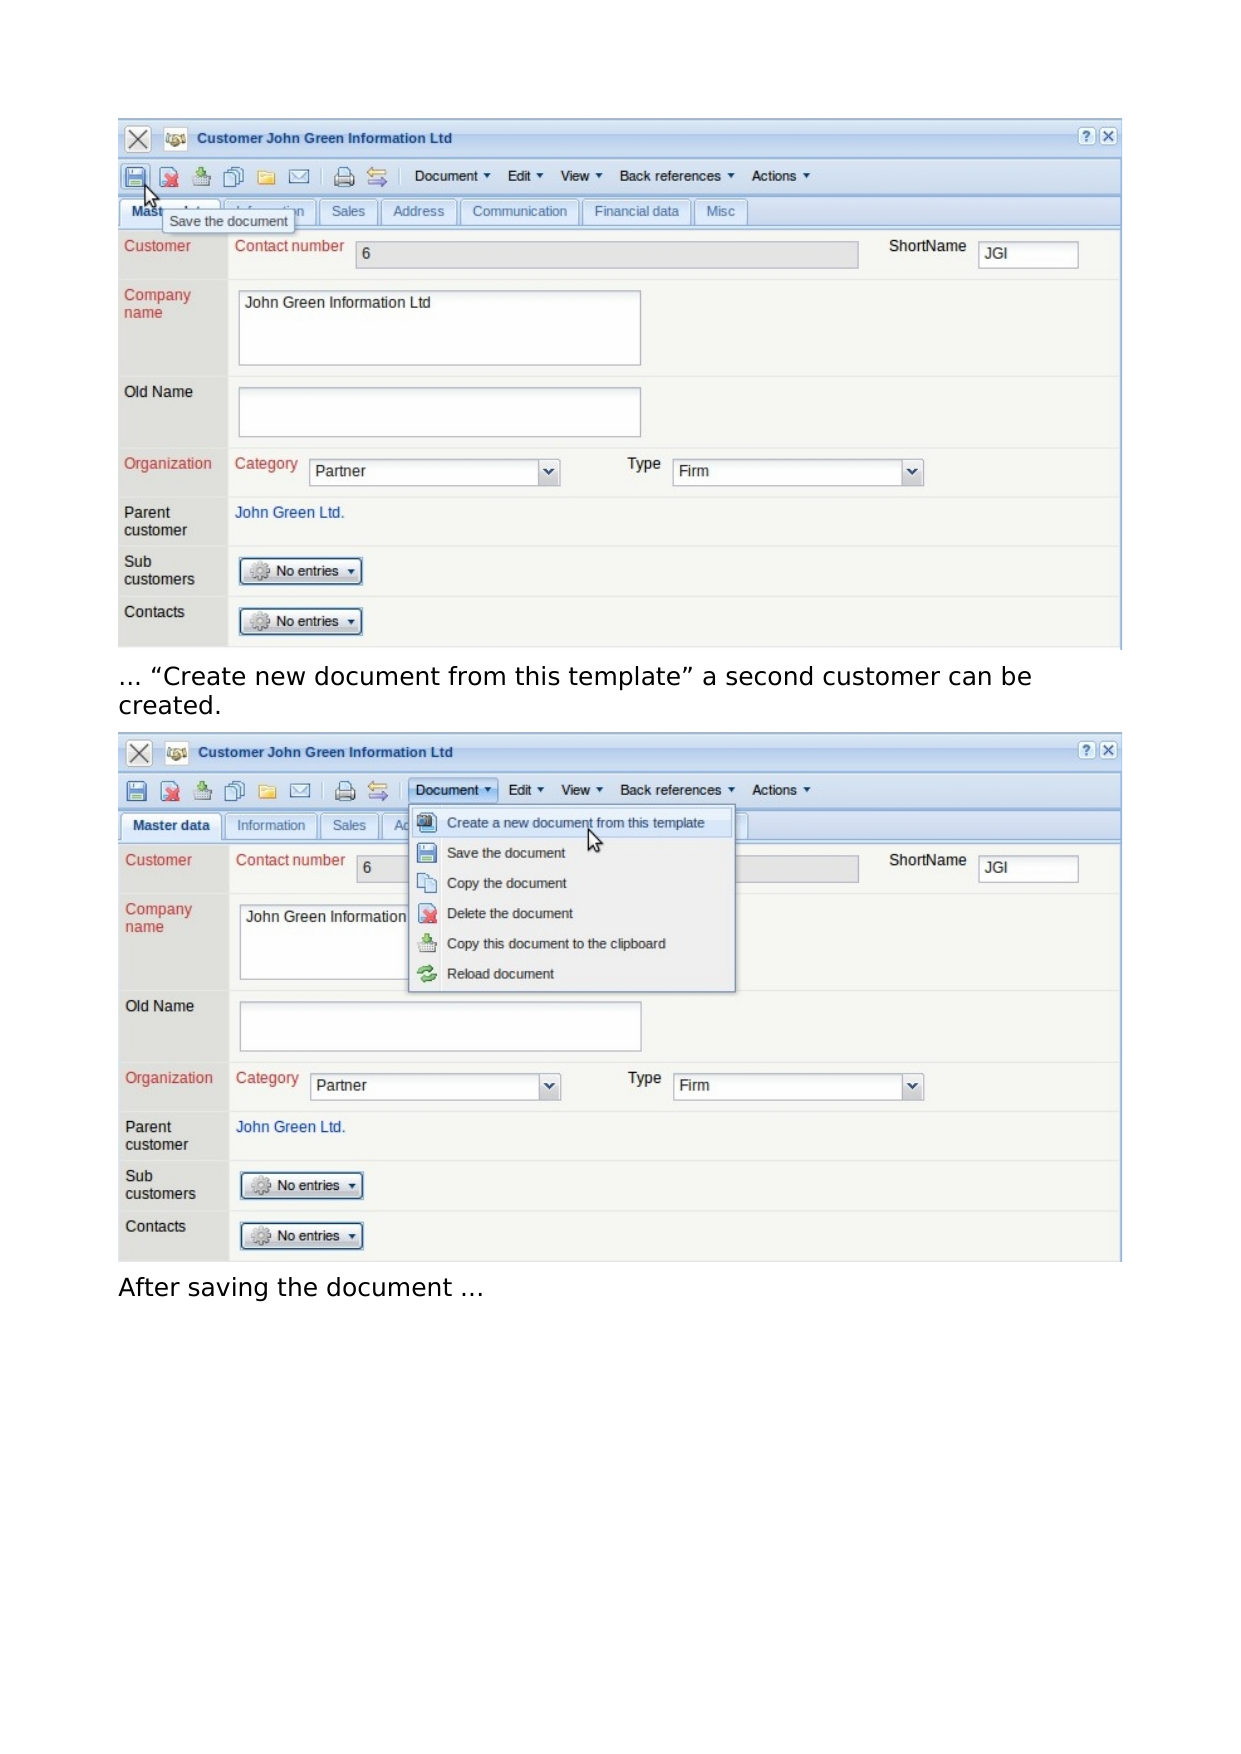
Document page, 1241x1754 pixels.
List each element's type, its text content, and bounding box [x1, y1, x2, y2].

text ... “Create new document from this template” a second customer can be created. [118, 662, 1122, 720]
picture [118, 732, 1123, 1262]
picture [118, 118, 1123, 650]
text After saving the document ... [118, 1274, 1122, 1303]
